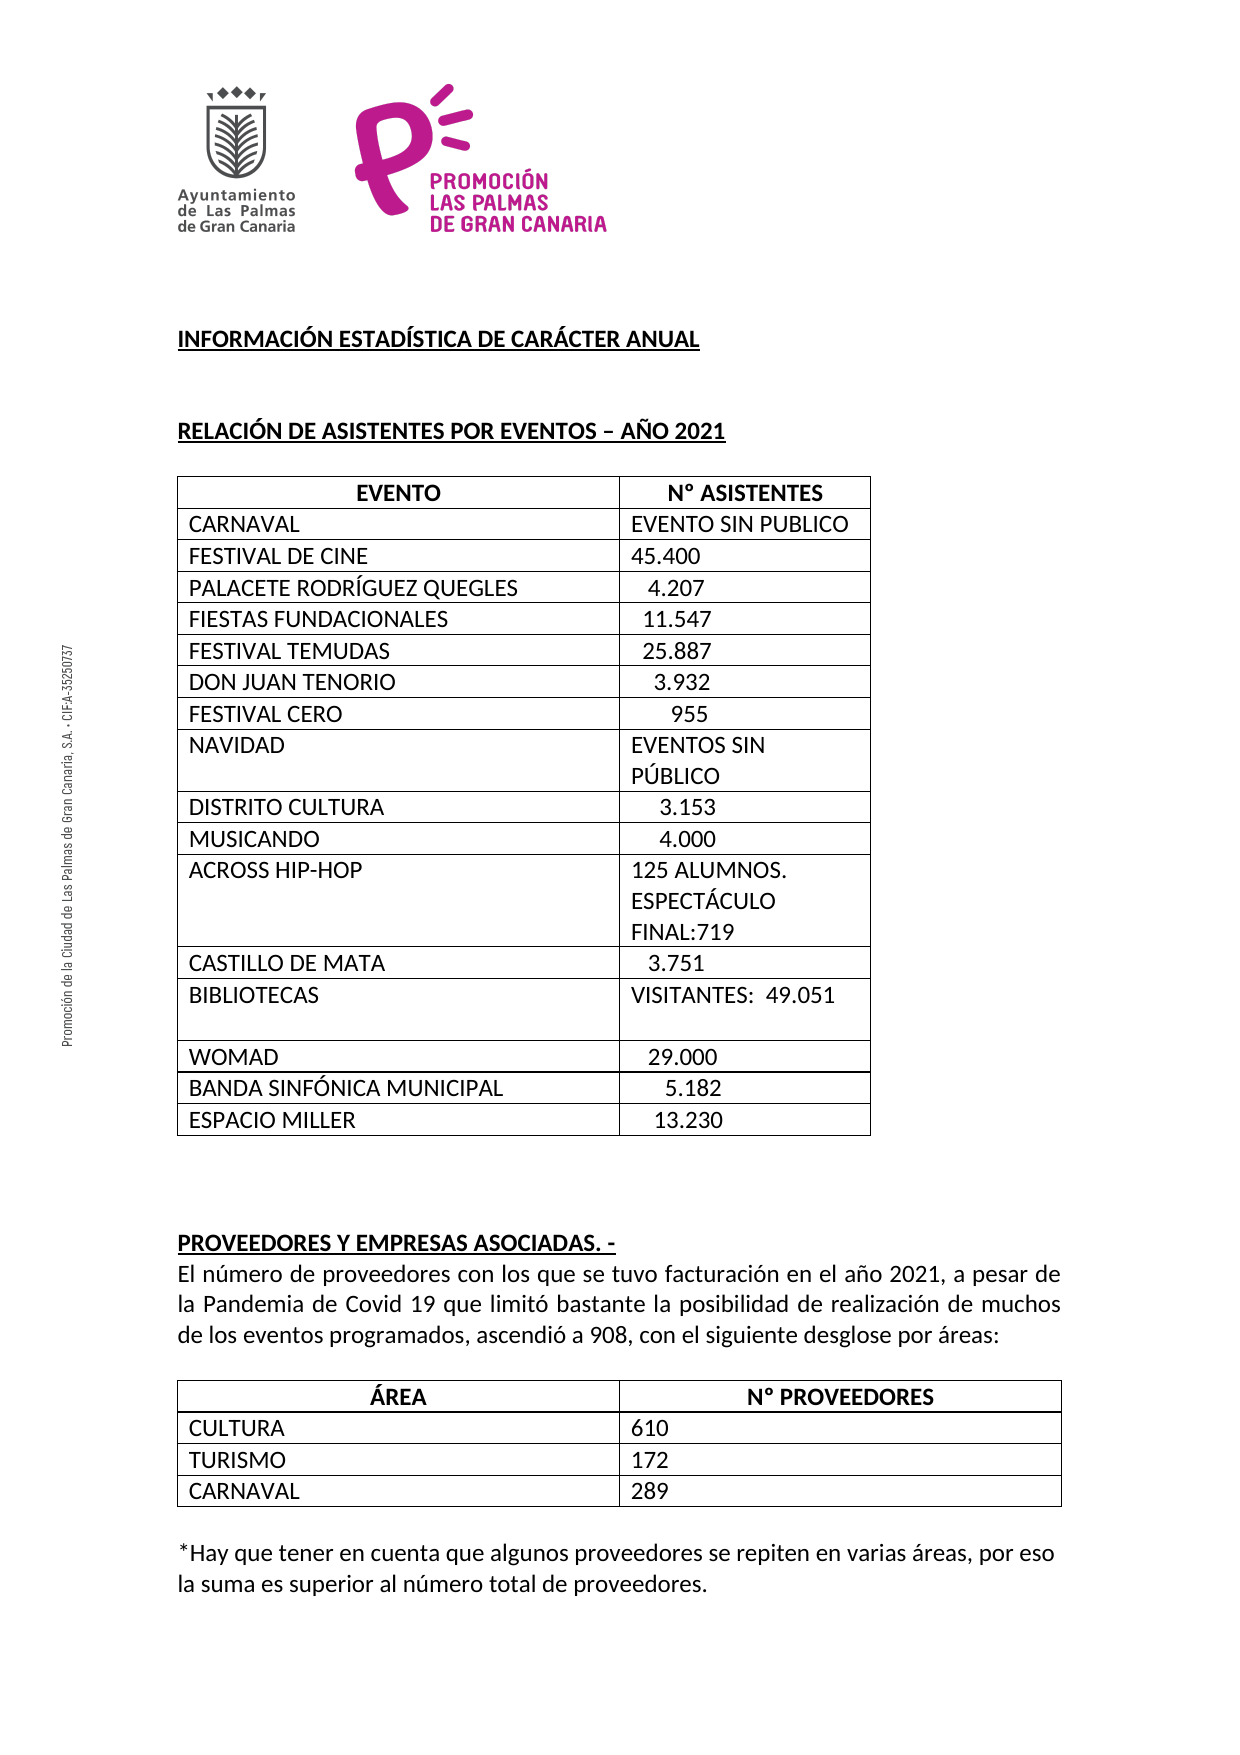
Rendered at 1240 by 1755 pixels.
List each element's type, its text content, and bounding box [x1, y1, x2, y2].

table_cell BANDA SINFÓNICA MUNICIPAL [178, 1073, 619, 1103]
table_cell VISITANTES: 49.051 [620, 979, 870, 1040]
table_cell 955 [620, 698, 870, 728]
table_cell MUSICANDO [178, 823, 619, 854]
table_cell 11.547 [620, 603, 870, 634]
table_cell WOMAD [178, 1041, 619, 1071]
table_cell CULTURA [178, 1413, 619, 1443]
table_cell 45.400 [620, 540, 870, 571]
table_header Nº ASISTENTES [620, 477, 870, 507]
text INFORMACIÓN ESTADÍSTICA DE CARÁCTER ANUAL [177, 323, 1062, 354]
table_cell 4.000 [620, 823, 870, 854]
table_cell 13.230 [620, 1104, 870, 1134]
table_cell ACROSS HIP-HOP [178, 855, 619, 946]
table_cell 25.887 [620, 635, 870, 665]
table_header Nº PROVEEDORES [620, 1381, 1061, 1411]
table_cell DISTRITO CULTURA [178, 792, 619, 822]
table_cell 172 [620, 1444, 1061, 1474]
table_cell CARNAVAL [178, 509, 619, 539]
table_cell CARNAVAL [178, 1476, 619, 1506]
table_cell 289 [620, 1476, 1061, 1506]
table_cell 125 ALUMNOS. ESPECTÁCULO FINAL:719 [620, 855, 870, 946]
table_header EVENTO [178, 477, 619, 507]
text RELACIÓN DE ASISTENTES POR EVENTOS – AÑO 2021 [177, 415, 1062, 445]
text *Hay que tener en cuenta que algunos proveedores se repiten en varias áreas, por eso la suma es superior al número total de proveedores. [177, 1538, 1062, 1599]
table_cell TURISMO [178, 1444, 619, 1474]
table_cell FESTIVAL CERO [178, 698, 619, 728]
table_cell 29.000 [620, 1041, 870, 1071]
table_cell NAVIDAD [178, 730, 619, 791]
table_header ÁREA [178, 1381, 619, 1411]
table_cell 3.751 [620, 947, 870, 978]
table_cell CASTILLO DE MATA [178, 947, 619, 978]
table_cell EVENTO SIN PUBLICO [620, 509, 870, 539]
table_cell EVENTOS SIN PÚBLICO [620, 730, 870, 791]
table_cell FESTIVAL TEMUDAS [178, 635, 619, 665]
text PROVEEDORES Y EMPRESAS ASOCIADAS. - [177, 1227, 1062, 1258]
table_cell BIBLIOTECAS [178, 979, 619, 1040]
text El número de proveedores con los que se tuvo facturación en el año 2021, a pesar de la Pandemia de Covid 19 que limitó bastante la posibilidad de realización de muchos de los eventos programados, ascendió a 908, con el siguiente desglose por áreas: [177, 1258, 1062, 1349]
table_cell 3.153 [620, 792, 870, 822]
table_cell FESTIVAL DE CINE [178, 540, 619, 571]
table_cell DON JUAN TENORIO [178, 666, 619, 697]
table_cell 3.932 [620, 666, 870, 697]
table_cell 4.207 [620, 572, 870, 602]
table_cell ESPACIO MILLER [178, 1104, 619, 1134]
table_cell FIESTAS FUNDACIONALES [178, 603, 619, 634]
table_cell PALACETE RODRÍGUEZ QUEGLES [178, 572, 619, 602]
table_cell 610 [620, 1413, 1061, 1443]
table_cell 5.182 [620, 1073, 870, 1103]
